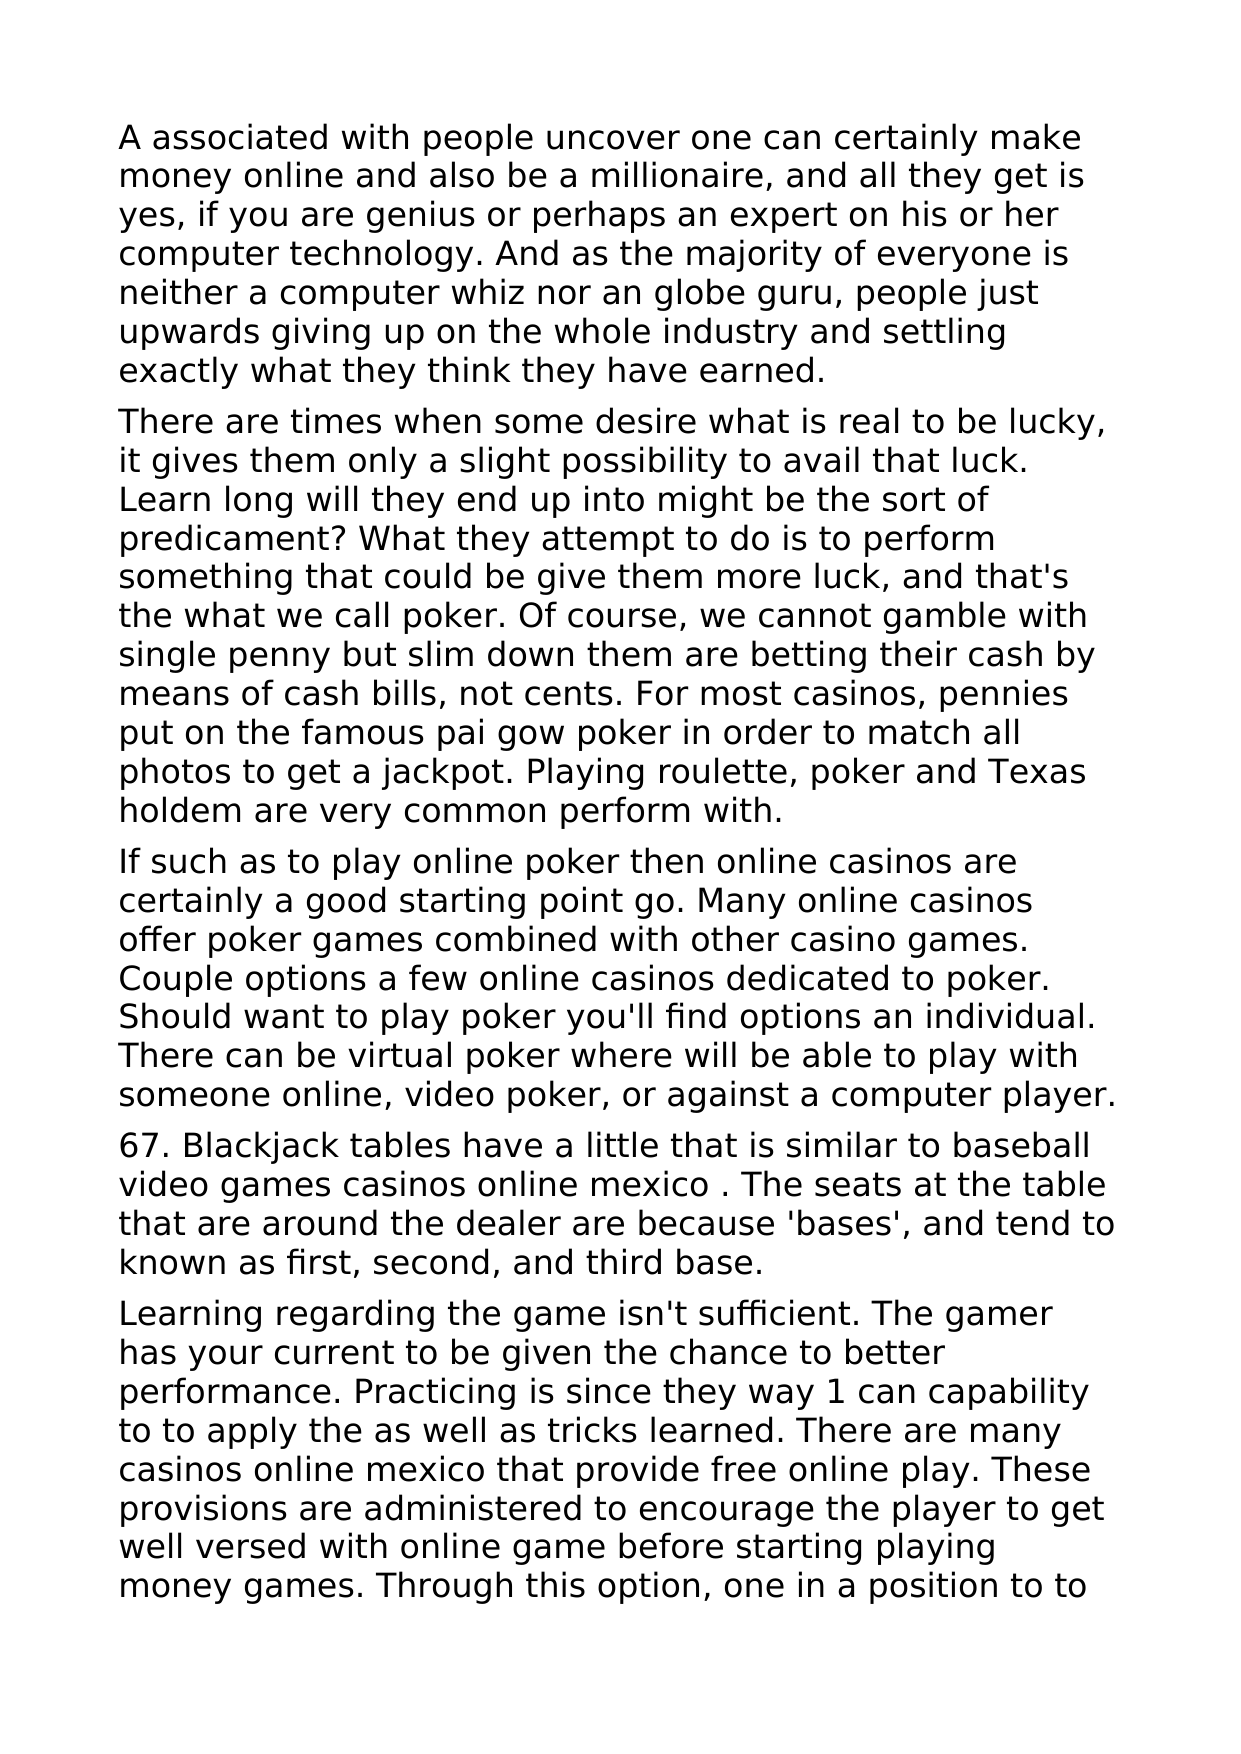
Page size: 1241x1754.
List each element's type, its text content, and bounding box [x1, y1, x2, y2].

text A associated with people uncover one can certainly make money online and also be a millionaire, and all they get is yes, if you are genius or perhaps an expert on his or her computer technology. And as the majority of everyone is neither a computer whiz nor an globe guru, people just upwards giving up on the whole industry and settling exactly what they think they have earned. [118, 118, 1122, 390]
text Learning regarding the game isn't sufficient. The gamer has your current to be given the chance to better performance. Practicing is since they way 1 can capability to to apply the as well as tricks learned. There are many casinos online mexico that provide free online play. These provisions are administered to encourage the player to get well versed with online game before starting playing money games. Through this option, one in a position to to [118, 1295, 1122, 1606]
text There are times when some desire what is real to be lucky, it gives them only a slight possibility to avail that luck. Learn long will they end up into might be the sort of predicament? What they attempt to do is to perform something that could be give them more luck, and that's the what we call poker. Of course, we cannot gamble with single penny but slim down them are betting their cash by means of cash bills, not cents. For most casinos, pennies put on the famous pai gow poker in order to match all photos to get a jackpot. Playing roulette, poker and Texas holdem are very common perform with. [118, 403, 1122, 830]
text 67. Blackjack tables have a little that is similar to baseball video games casinos online mexico . The seats at the table that are around the dealer are because 'bases', and tend to known as first, second, and third base. [118, 1127, 1122, 1282]
text If such as to play online poker then online casinos are certainly a good starting point go. Many online casinos offer poker games combined with other casino games. Couple options a few online casinos dedicated to poker. Should want to play poker you'll find options an individual. There can be virtual poker where will be able to play with someone online, video poker, or against a computer player. [118, 842, 1122, 1114]
